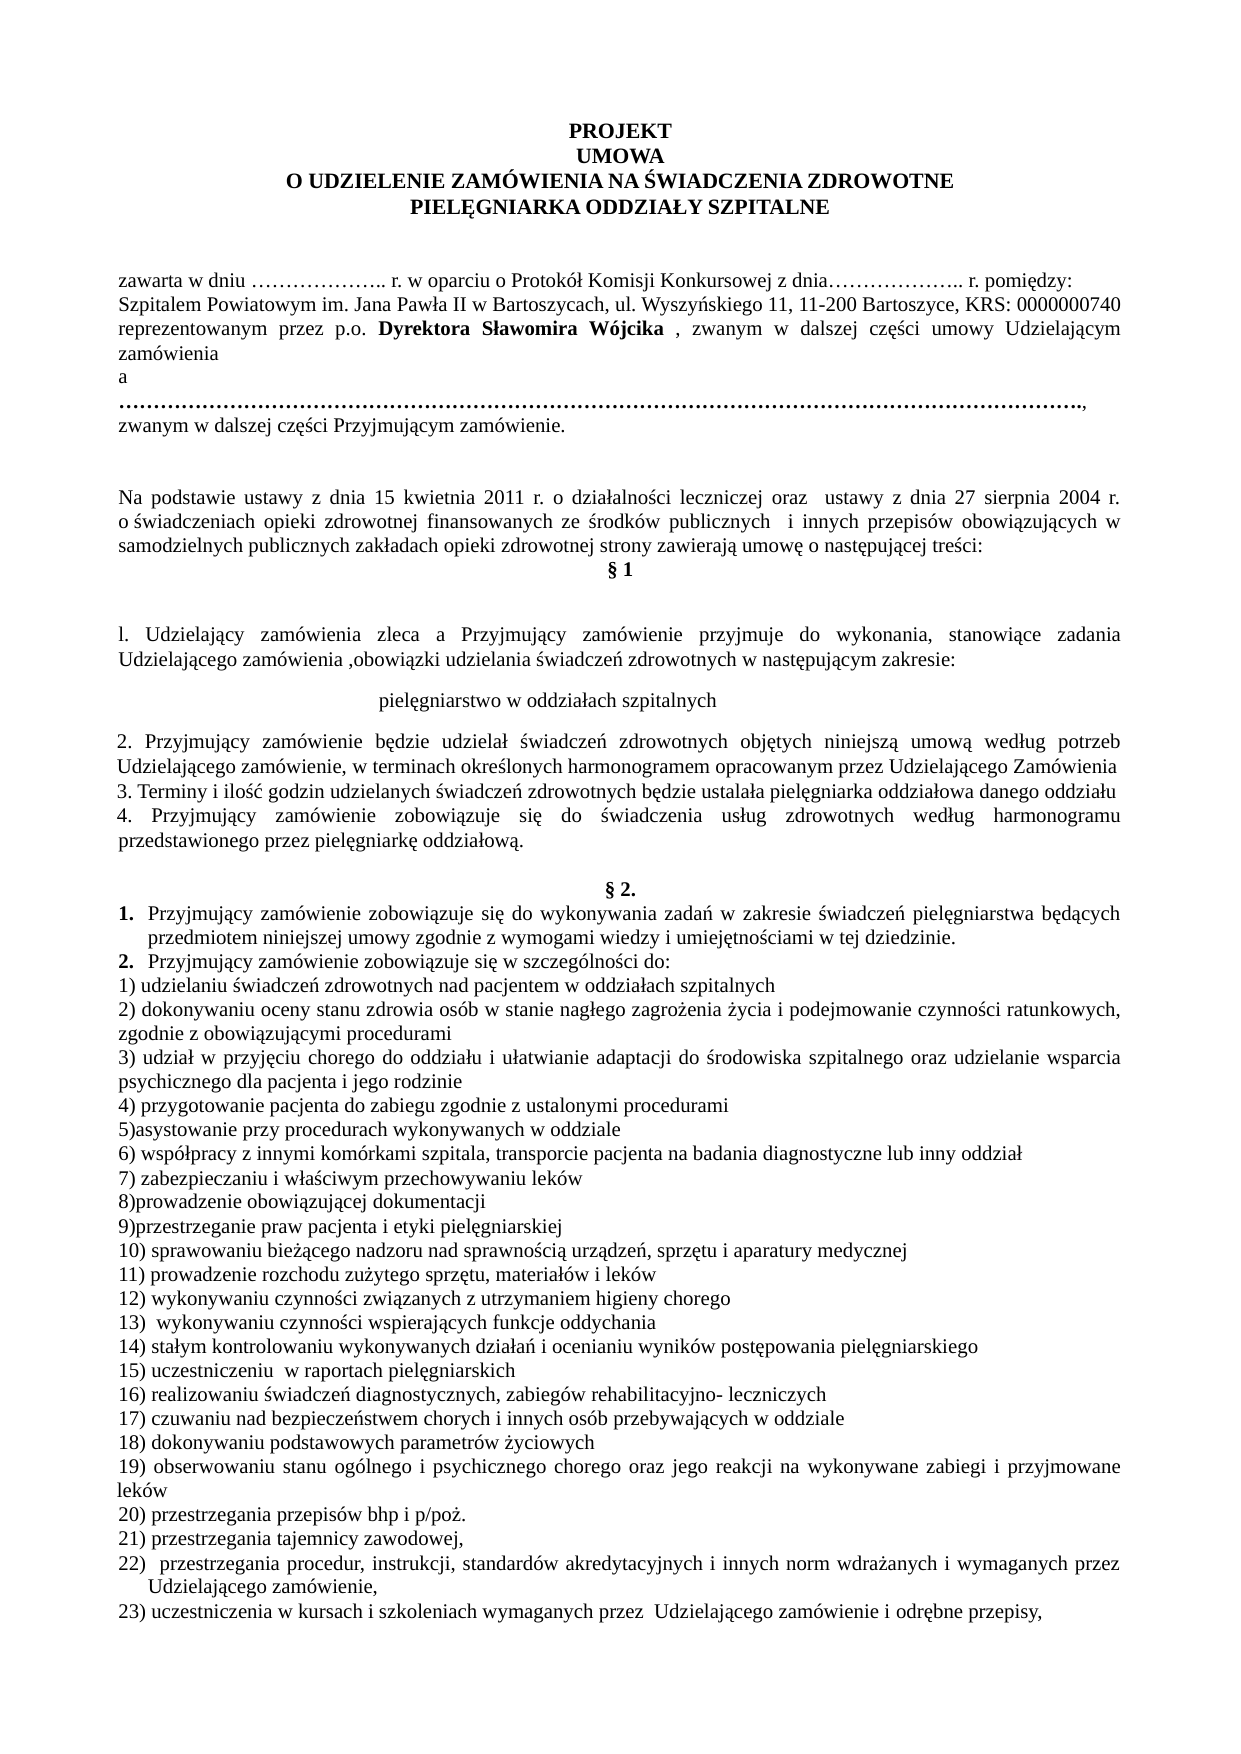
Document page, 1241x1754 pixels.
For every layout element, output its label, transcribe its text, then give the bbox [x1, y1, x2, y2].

text 15) uczestniczeniu w raportach pielęgniarskich [117, 1358, 1122, 1382]
text 12) wykonywaniu czynności związanych z utrzymaniem higieny chorego [117, 1286, 1122, 1310]
text 1) udzielaniu świadczeń zdrowotnych nad pacjentem w oddziałach szpitalnych [118, 973, 1122, 997]
text 14) stałym kontrolowaniu wykonywanych działań i ocenianiu wyników postępowania pielęgniarskiego [117, 1334, 1122, 1358]
text PROJEKT [118, 118, 1122, 143]
text 13) wykonywaniu czynności wspierających funkcje oddychania [117, 1310, 1122, 1334]
text 23) uczestniczenia w kursach i szkoleniach wymaganych przez Udzielającego zamówienie i odrębne przepisy, [117, 1598, 1122, 1623]
text 21) przestrzegania tajemnicy zawodowej, [117, 1526, 1122, 1550]
list Przyjmujący zamówienie zobowiązuje się do wykonywania zadań w zakresie świadczeń pielęgniarstwa będących przedmiotem niniejszej umowy zgodnie z wymogami wiedzy i umiejętnościami w tej dziedzinie. [118, 901, 1122, 949]
text Na podstawie ustawy z dnia 15 kwietnia 2011 r. o działalności leczniczej oraz ustawy z dnia 27 sierpnia 2004 r. o świadczeniach opieki zdrowotnej finansowanych ze środków publicznych i innych przepisów obowiązujących w samodzielnych publicznych zakładach opieki zdrowotnej strony zawierają umowę o następującej treści: [118, 485, 1122, 557]
text 4) przygotowanie pacjenta do zabiegu zgodnie z ustalonymi procedurami [118, 1093, 1122, 1117]
text l. Udzielający zamówienia zleca a Przyjmujący zamówienie przyjmuje do wykonania, stanowiące zadania Udzielającego zamówienia ,obowiązki udzielania świadczeń zdrowotnych w następującym zakresie: [118, 622, 1122, 671]
text 22) przestrzegania procedur, instrukcji, standardów akredytacyjnych i innych norm wdrażanych i wymaganych przez Udzielającego zamówienie, [118, 1550, 1122, 1598]
text 18) dokonywaniu podstawowych parametrów życiowych [117, 1430, 1122, 1454]
text O UDZIELENIE ZAMÓWIENIA NA ŚWIADCZENIA ZDROWOTNE [118, 168, 1122, 194]
text 17) czuwaniu nad bezpieczeństwem chorych i innych osób przebywających w oddziale [117, 1406, 1122, 1430]
text Szpitalem Powiatowym im. Jana Pawła II w Bartoszycach, ul. Wyszyńskiego 11, 11-200 Bartoszyce, KRS: 0000000740 reprezentowanym przez p.o. Dyrektora Sławomira Wójcika , zwanym w dalszej części umowy Udzielającym zamówienia [118, 292, 1122, 364]
text PIELĘGNIARKA ODDZIAŁY SZPITALNE [118, 194, 1122, 219]
text 3. Terminy i ilość godzin udzielanych świadczeń zdrowotnych będzie ustalała pielęgniarka oddziałowa danego oddziału [117, 778, 1122, 803]
text § 2. [118, 877, 1122, 901]
text 5)asystowanie przy procedurach wykonywanych w oddziale [118, 1117, 1122, 1141]
text 4. Przyjmujący zamówienie zobowiązuje się do świadczenia usług zdrowotnych według harmonogramu przedstawionego przez pielęgniarkę oddziałową. [117, 803, 1122, 852]
list Przyjmujący zamówienie zobowiązuje się w szczególności do: [118, 949, 1122, 973]
text 10) sprawowaniu bieżącego nadzoru nad sprawnością urządzeń, sprzętu i aparatury medycznej [118, 1238, 1122, 1262]
text § 1 [118, 557, 1122, 581]
text 19) obserwowaniu stanu ogólnego i psychicznego chorego oraz jego reakcji na wykonywane zabiegi i przyjmowane leków [117, 1454, 1122, 1502]
text …………………………………………………………………………………………………………………………., zwanym w dalszej części Przyjmującym zamówienie. [118, 388, 1122, 437]
text 11) prowadzenie rozchodu zużytego sprzętu, materiałów i leków [117, 1262, 1122, 1286]
text 3) udział w przyjęciu chorego do oddziału i ułatwianie adaptacji do środowiska szpitalnego oraz udzielanie wsparcia psychicznego dla pacjenta i jego rodzinie [118, 1045, 1122, 1093]
text 7) zabezpieczaniu i właściwym przechowywaniu leków [118, 1165, 1122, 1189]
text zawarta w dniu ……………….. r. w oparciu o Protokół Komisji Konkursowej z dnia……………….. r. pomiędzy: [118, 268, 1122, 292]
text 16) realizowaniu świadczeń diagnostycznych, zabiegów rehabilitacyjno- leczniczych [117, 1382, 1122, 1406]
text 2. Przyjmujący zamówienie będzie udzielał świadczeń zdrowotnych objętych niniejszą umową według potrzeb Udzielającego zamówienie, w terminach określonych harmonogramem opracowanym przez Udzielającego Zamówienia [117, 729, 1122, 778]
text a [118, 364, 1122, 388]
text UMOWA [118, 143, 1122, 168]
text 2) dokonywaniu oceny stanu zdrowia osób w stanie nagłego zagrożenia życia i podejmowanie czynności ratunkowych, zgodnie z obowiązującymi procedurami [118, 997, 1122, 1045]
text 9)przestrzeganie praw pacjenta i etyki pielęgniarskiej [118, 1213, 1122, 1238]
text pielęgniarstwo w oddziałach szpitalnych [118, 688, 1122, 712]
text 6) współpracy z innymi komórkami szpitala, transporcie pacjenta na badania diagnostyczne lub inny oddział [118, 1141, 1122, 1165]
text 8)prowadzenie obowiązującej dokumentacji [118, 1189, 1122, 1213]
text 20) przestrzegania przepisów bhp i p/poż. [117, 1502, 1122, 1526]
